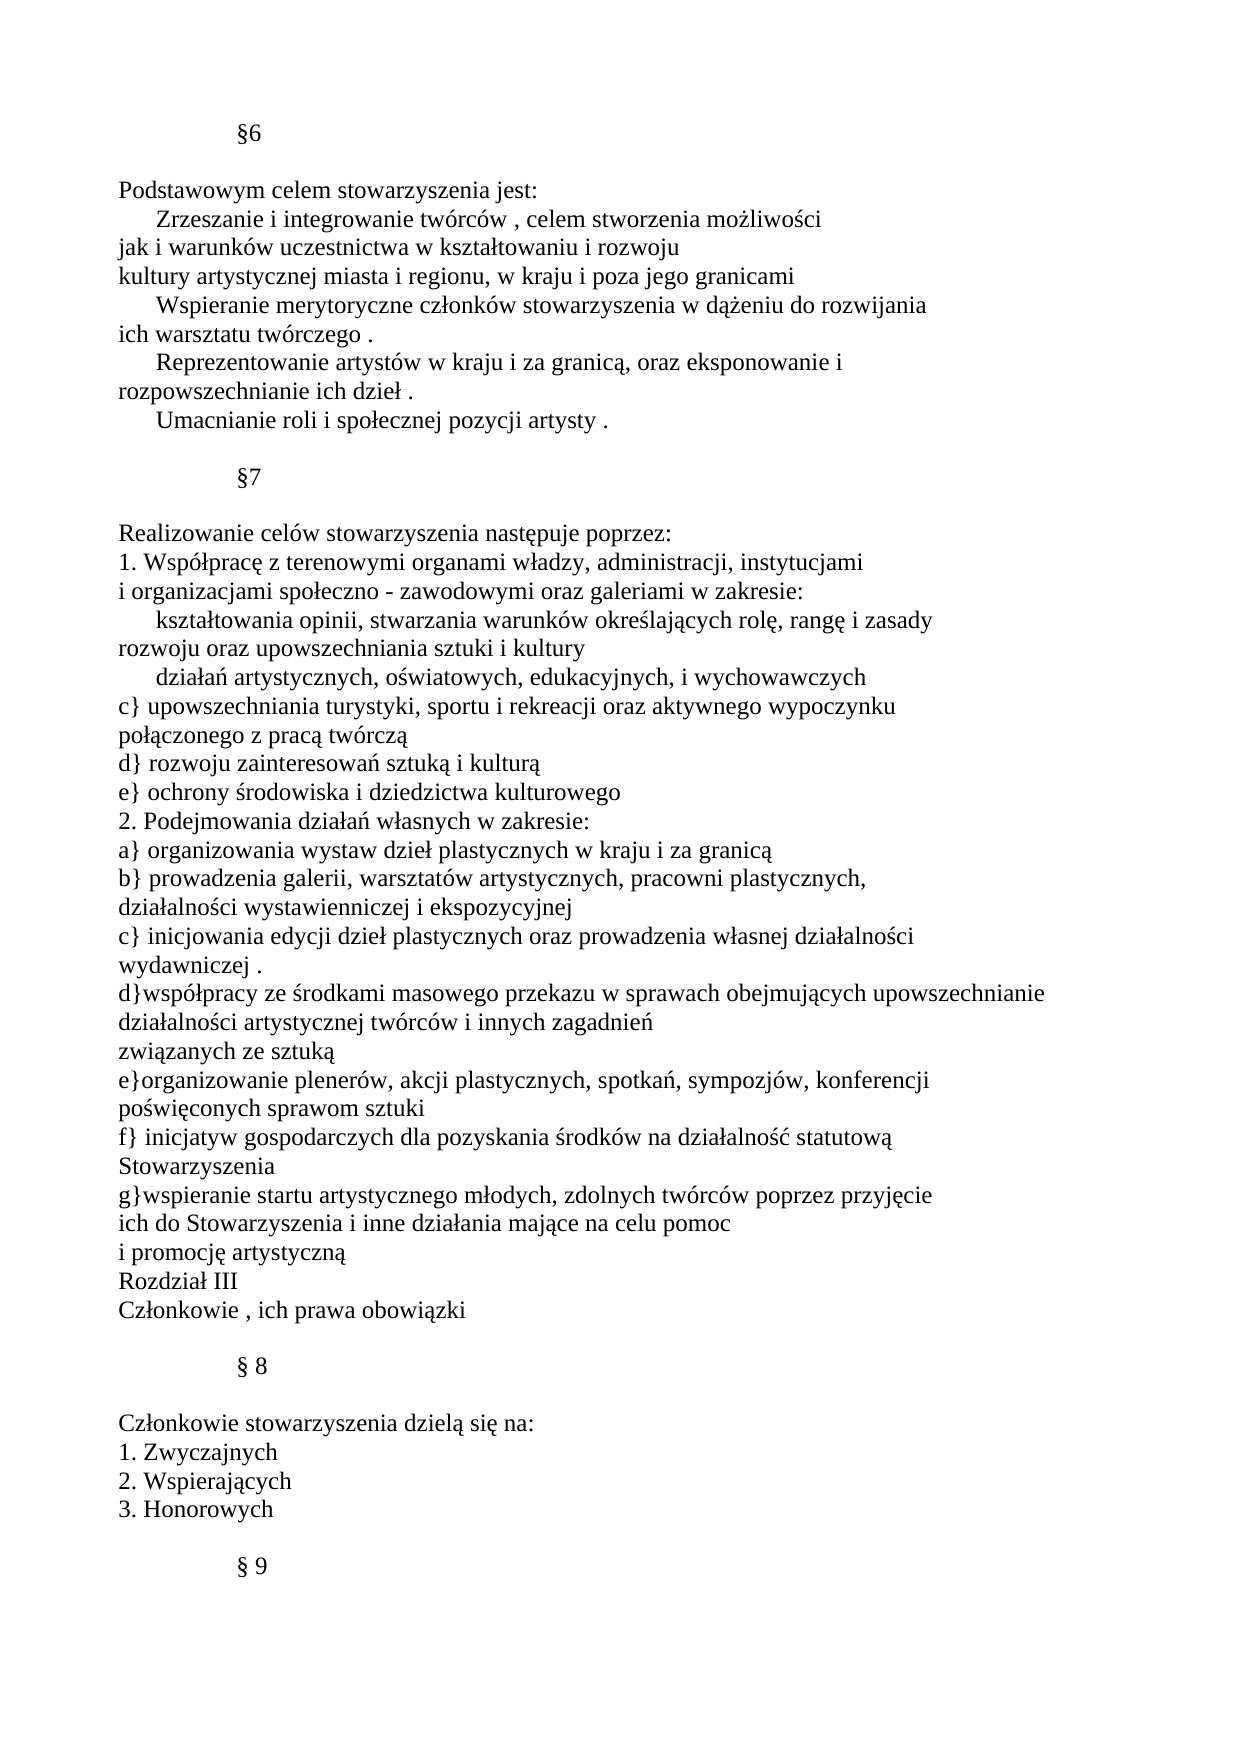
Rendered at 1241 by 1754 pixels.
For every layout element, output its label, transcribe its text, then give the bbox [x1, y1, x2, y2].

text d} rozwoju zainteresowań sztuką i kulturą [118, 748, 1122, 777]
text Członkowie , ich prawa obowiązki [118, 1295, 1122, 1323]
text kształtowania opinii, stwarzania warunków określających rolę, rangę i zasady [156, 605, 1122, 633]
text Członkowie stowarzyszenia dzielą się na: [118, 1408, 1122, 1437]
text i organizacjami społeczno - zawodowymi oraz galeriami w zakresie: [118, 576, 1122, 605]
text rozwoju oraz upowszechniania sztuki i kultury [118, 633, 1122, 662]
text c} upowszechniania turystyki, sportu i rekreacji oraz aktywnego wypoczynku [118, 691, 1122, 720]
text c} inicjowania edycji dzieł plastycznych oraz prowadzenia własnej działalności [118, 921, 1122, 950]
text d}współpracy ze środkami masowego przekazu w sprawach obejmujących upowszechnianie działalności artystycznej twórców i innych zagadnień [118, 978, 1122, 1036]
text b} prowadzenia galerii, warsztatów artystycznych, pracowni plastycznych, [118, 863, 1122, 892]
text e} ochrony środowiska i dziedzictwa kulturowego [118, 777, 1122, 806]
text §6 [118, 118, 1122, 147]
text g}wspieranie startu artystycznego młodych, zdolnych twórców poprzez przyjęcie [118, 1180, 1122, 1208]
text e}organizowanie plenerów, akcji plastycznych, spotkań, sympozjów, konferencji [118, 1065, 1122, 1093]
text Rozdział III [118, 1266, 1122, 1295]
text §7 [118, 462, 1122, 490]
text f} inicjatyw gospodarczych dla pozyskania środków na działalność statutową [118, 1122, 1122, 1151]
text § 9 [118, 1551, 1122, 1580]
text 2. Wspierających [118, 1466, 1122, 1494]
text 1. Współpracę z terenowymi organami władzy, administracji, instytucjami [118, 547, 1122, 576]
text połączonego z pracą twórczą [118, 720, 1122, 748]
text 1. Zwyczajnych [118, 1437, 1122, 1466]
text ich do Stowarzyszenia i inne działania mające na celu pomoc [118, 1208, 1122, 1237]
text rozpowszechnianie ich dzieł . [118, 376, 1122, 405]
text Stowarzyszenia [118, 1151, 1122, 1180]
text § 8 [118, 1351, 1122, 1380]
text poświęconych sprawom sztuki [118, 1093, 1122, 1122]
text a} organizowania wystaw dzieł plastycznych w kraju i za granicą [118, 835, 1122, 863]
text jak i warunków uczestnictwa w kształtowaniu i rozwoju [118, 232, 1122, 261]
text Reprezentowanie artystów w kraju i za granicą, oraz eksponowanie i [156, 347, 1122, 376]
text związanych ze sztuką [118, 1036, 1122, 1065]
text 2. Podejmowania działań własnych w zakresie: [118, 806, 1122, 835]
text Umacnianie roli i społecznej pozycji artysty . [156, 405, 1122, 434]
text ich warsztatu twórczego . [118, 319, 1122, 347]
text 3. Honorowych [118, 1494, 1122, 1523]
text Zrzeszanie i integrowanie twórców , celem stworzenia możliwości [156, 204, 1122, 232]
text Podstawowym celem stowarzyszenia jest: [118, 175, 1122, 204]
text kultury artystycznej miasta i regionu, w kraju i poza jego granicami [118, 261, 1122, 290]
text działalności wystawienniczej i ekspozycyjnej [118, 892, 1122, 921]
text i promocję artystyczną [118, 1237, 1122, 1266]
text działań artystycznych, oświatowych, edukacyjnych, i wychowawczych [156, 662, 1122, 691]
text Wspieranie merytoryczne członków stowarzyszenia w dążeniu do rozwijania [156, 290, 1122, 319]
text wydawniczej . [118, 950, 1122, 978]
text Realizowanie celów stowarzyszenia następuje poprzez: [118, 518, 1122, 547]
